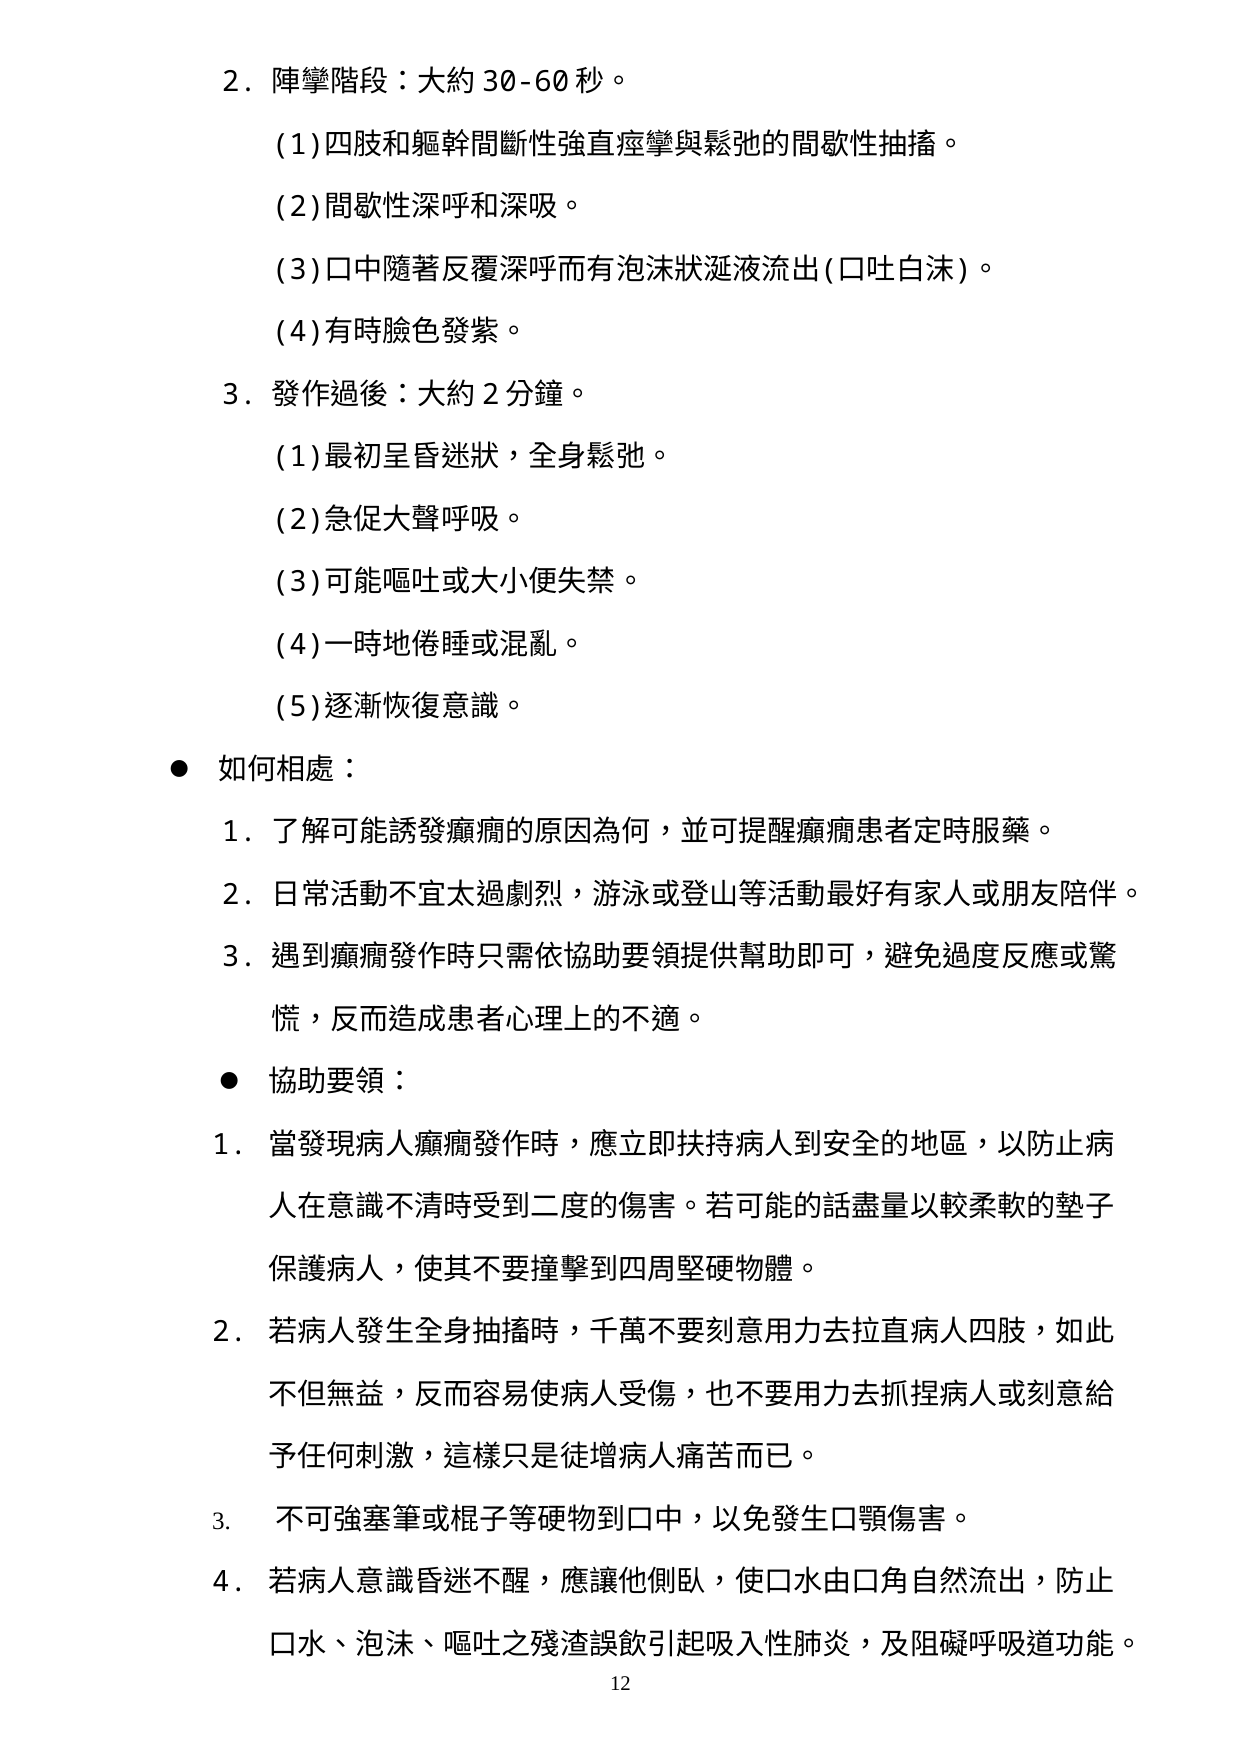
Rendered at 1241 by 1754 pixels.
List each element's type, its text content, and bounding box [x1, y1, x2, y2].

text (5)逐漸恢復意識。 [272, 662, 1122, 725]
list 若病人發生全身抽搐時，千萬不要刻意用力去拉直病人四肢，如此不但無益，反而容易使病人受傷，也不要用力去抓捏病人或刻意給予任何刺激，這樣只是徒增病人痛苦而已。 [212, 1287, 1122, 1475]
list 不可強塞筆或棍子等硬物到口中，以免發生口顎傷害。 [212, 1475, 1122, 1537]
list 發作過後：大約2分鐘。 [222, 350, 1122, 412]
text (4)一時地倦睡或混亂。 [272, 600, 1122, 662]
list 如何相處： [168, 725, 1122, 787]
list 遇到癲癇發作時只需依協助要領提供幫助即可，避免過度反應或驚慌，反而造成患者心理上的不適。 [222, 912, 1122, 1037]
list 協助要領： [218, 1037, 1122, 1100]
list 陣攣階段：大約30-60秒。 [222, 37, 1122, 100]
text (2)間歇性深呼和深吸。 [272, 162, 1122, 225]
text (3)口中隨著反覆深呼而有泡沫狀涎液流出(口吐白沫)。 [272, 225, 1122, 287]
list 了解可能誘發癲癇的原因為何，並可提醒癲癇患者定時服藥。 [222, 787, 1122, 850]
list 日常活動不宜太過劇烈，游泳或登山等活動最好有家人或朋友陪伴。 [222, 850, 1122, 912]
text (1)四肢和軀幹間斷性強直痙攣與鬆弛的間歇性抽搐。 [272, 100, 1122, 162]
text (3)可能嘔吐或大小便失禁。 [272, 537, 1122, 600]
list 當發現病人癲癇發作時，應立即扶持病人到安全的地區，以防止病人在意識不清時受到二度的傷害。若可能的話盡量以較柔軟的墊子保護病人，使其不要撞擊到四周堅硬物體。 [212, 1100, 1122, 1287]
list 若病人意識昏迷不醒，應讓他側臥，使口水由口角自然流出，防止口水、泡沬、嘔吐之殘渣誤飲引起吸入性肺炎，及阻礙呼吸道功能。 [212, 1537, 1122, 1662]
text (1)最初呈昏迷狀，全身鬆弛。 [272, 412, 1122, 475]
text (2)急促大聲呼吸。 [272, 475, 1122, 537]
text (4)有時臉色發紫。 [272, 287, 1122, 350]
